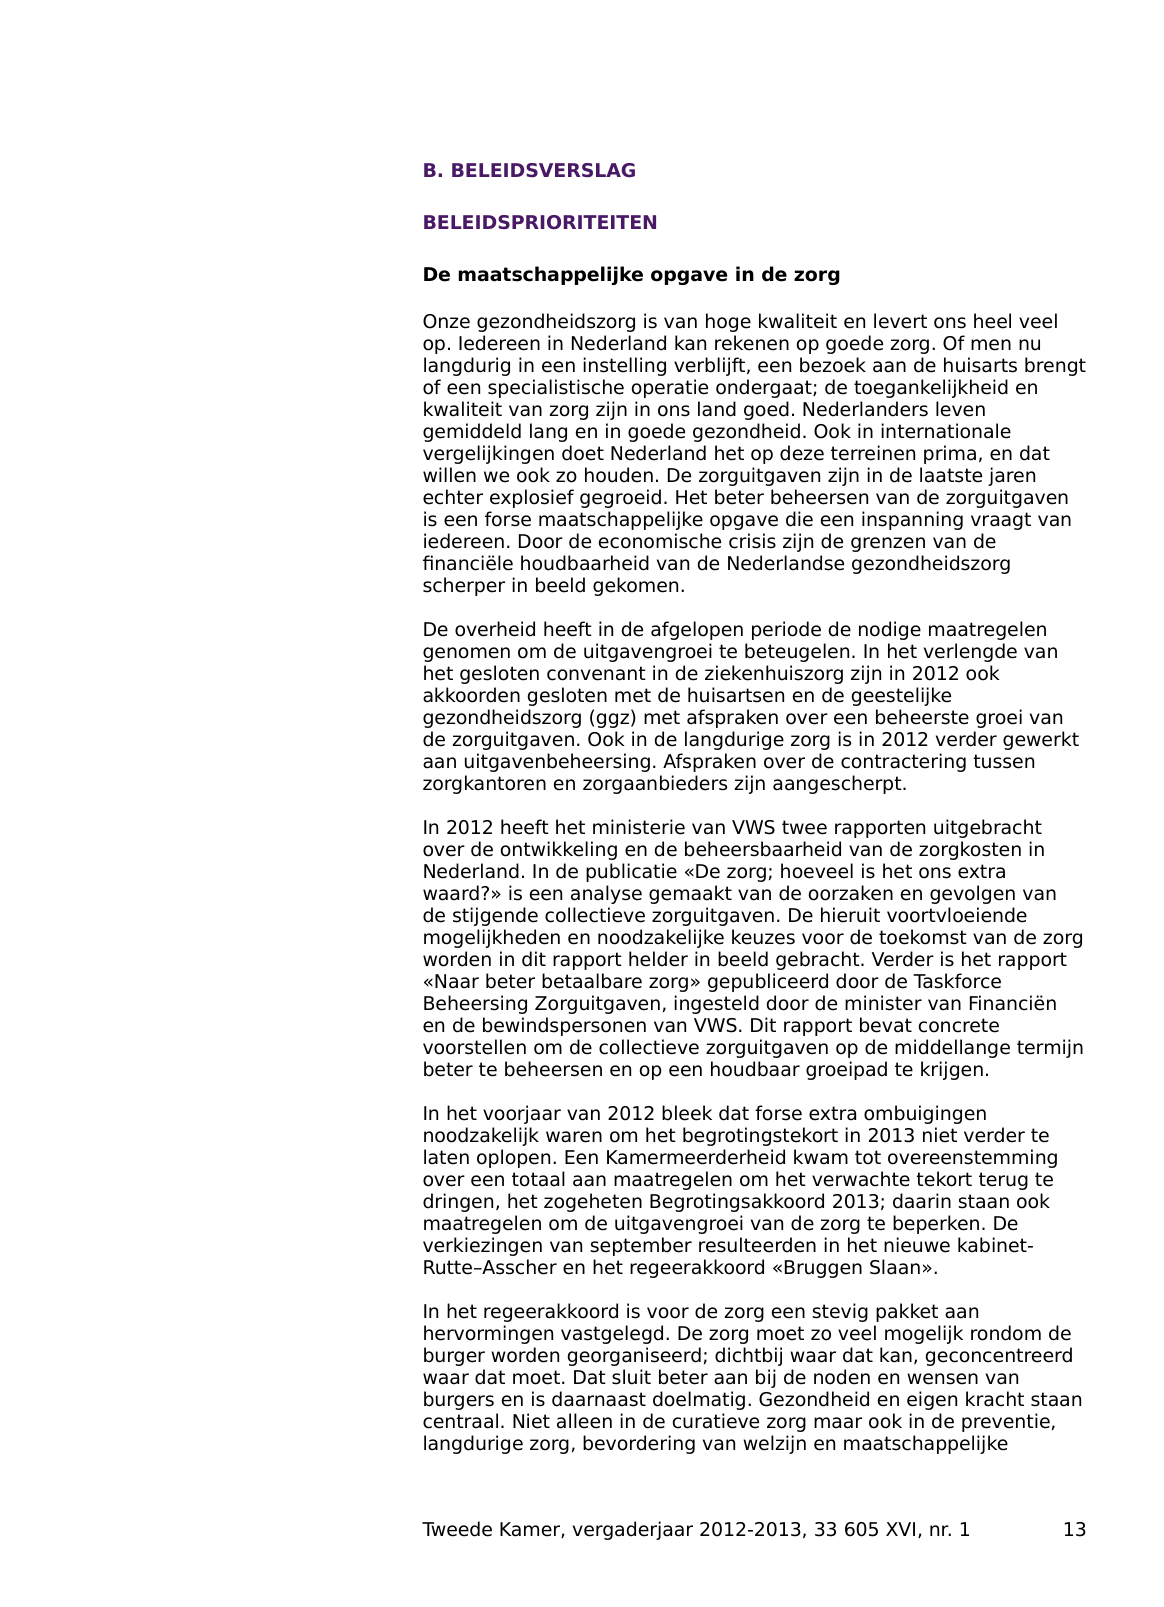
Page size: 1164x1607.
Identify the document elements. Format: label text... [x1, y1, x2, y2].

text De overheid heeft in de afgelopen periode de nodige maatregelen genomen om de uitgavengroei te beteugelen. In het verlengde van het gesloten convenant in de ziekenhuiszorg zijn in 2012 ook akkoorden gesloten met de huisartsen en de geestelijke gezondheidszorg (ggz) met afspraken over een beheerste groei van de zorguitgaven. Ook in de langdurige zorg is in 2012 verder gewerkt aan uitgavenbeheersing. Afspraken over de contractering tussen zorgkantoren en zorgaanbieders zijn aangescherpt. [422, 619, 1087, 794]
subtitle De maatschappelijke opgave in de zorg [422, 264, 1087, 286]
text In 2012 heeft het ministerie van VWS twee rapporten uitgebracht over de ontwikkeling en de beheersbaarheid van de zorgkosten in Nederland. In de publicatie «De zorg; hoeveel is het ons extra waard?» is een analyse gemaakt van de oorzaken en gevolgen van de stijgende collectieve zorguitgaven. De hieruit voortvloeiende mogelijkheden en noodzakelijke keuzes voor de toekomst van de zorg worden in dit rapport helder in beeld gebracht. Verder is het rapport «Naar beter betaalbare zorg» gepubliceerd door de Taskforce Beheersing Zorguitgaven, ingesteld door de minister van Financiën en de bewindspersonen van VWS. Dit rapport bevat concrete voorstellen om de collectieve zorguitgaven op de middellange termijn beter te beheersen en op een houdbaar groeipad te krijgen. [422, 817, 1087, 1081]
text Onze gezondheidszorg is van hoge kwaliteit en levert ons heel veel op. Iedereen in Nederland kan rekenen op goede zorg. Of men nu langdurig in een instelling verblijft, een bezoek aan de huisarts brengt of een specialistische operatie ondergaat; de toegankelijkheid en kwaliteit van zorg zijn in ons land goed. Nederlanders leven gemiddeld lang en in goede gezondheid. Ook in internationale vergelijkingen doet Nederland het op deze terreinen prima, en dat willen we ook zo houden. De zorguitgaven zijn in de laatste jaren echter explosief gegroeid. Het beter beheersen van de zorguitgaven is een forse maatschappelijke opgave die een inspanning vraagt van iedereen. Door de economische crisis zijn de grenzen van de financiële houdbaarheid van de Nederlandse gezondheidszorg scherper in beeld gekomen. [422, 311, 1087, 597]
subtitle BELEIDSPRIORITEITEN [422, 212, 1087, 234]
text In het voorjaar van 2012 bleek dat forse extra ombuigingen noodzakelijk waren om het begrotingstekort in 2013 niet verder te laten oplopen. Een Kamermeerderheid kwam tot overeenstemming over een totaal aan maatregelen om het verwachte tekort terug te dringen, het zogeheten Begrotingsakkoord 2013; daarin staan ook maatregelen om de uitgavengroei van de zorg te beperken. De verkiezingen van september resulteerden in het nieuwe kabinet-Rutte–Asscher en het regeerakkoord «Bruggen Slaan». [422, 1103, 1087, 1278]
subtitle B. BELEIDSVERSLAG [422, 160, 1087, 182]
text In het regeerakkoord is voor de zorg een stevig pakket aan hervormingen vastgelegd. De zorg moet zo veel mogelijk rondom de burger worden georganiseerd; dichtbij waar dat kan, geconcentreerd waar dat moet. Dat sluit beter aan bij de noden en wensen van burgers en is daarnaast doelmatig. Gezondheid en eigen kracht staan centraal. Niet alleen in de curatieve zorg maar ook in de preventie, langdurige zorg, bevordering van welzijn en maatschappelijke [422, 1301, 1087, 1454]
